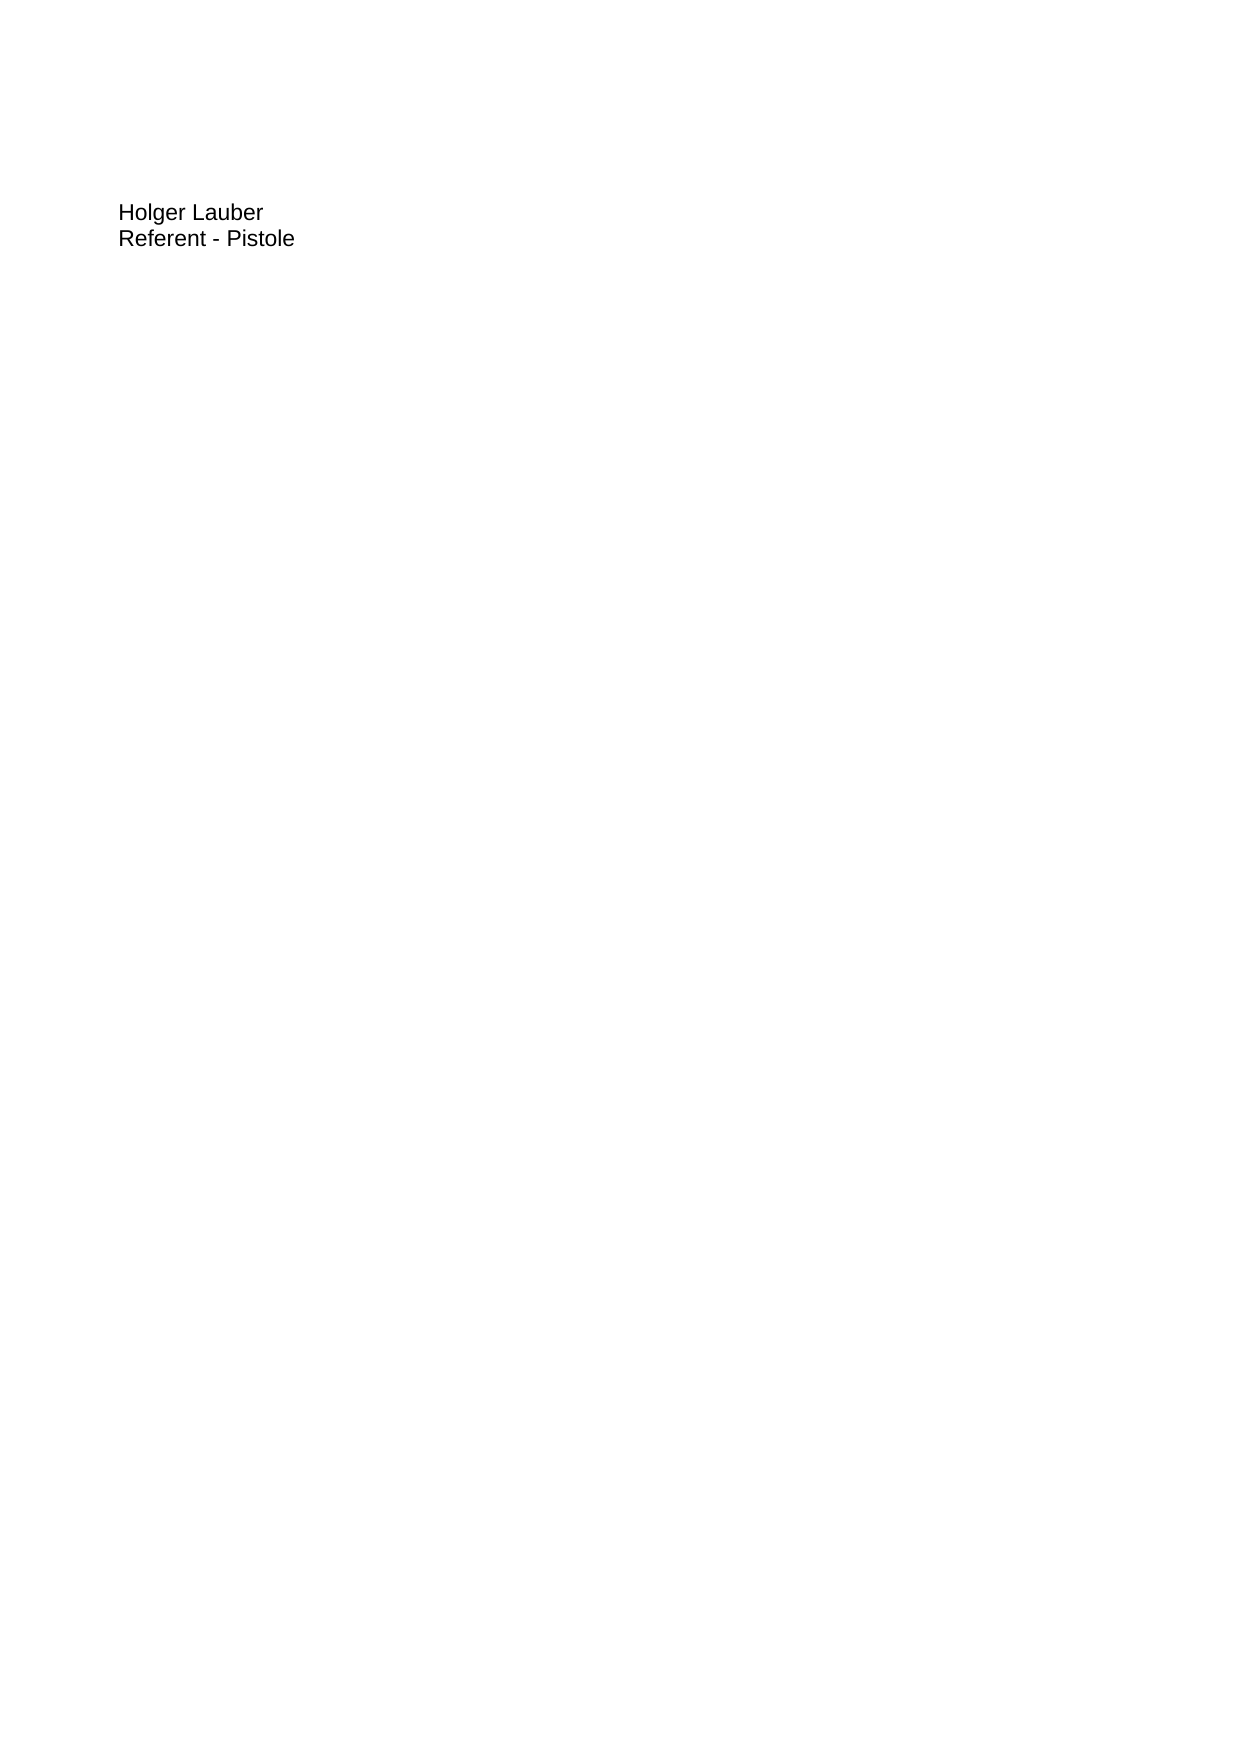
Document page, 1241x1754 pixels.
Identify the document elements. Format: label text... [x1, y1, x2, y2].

text Referent - Pistole [118, 225, 1122, 252]
text Holger Lauber [118, 199, 1122, 225]
